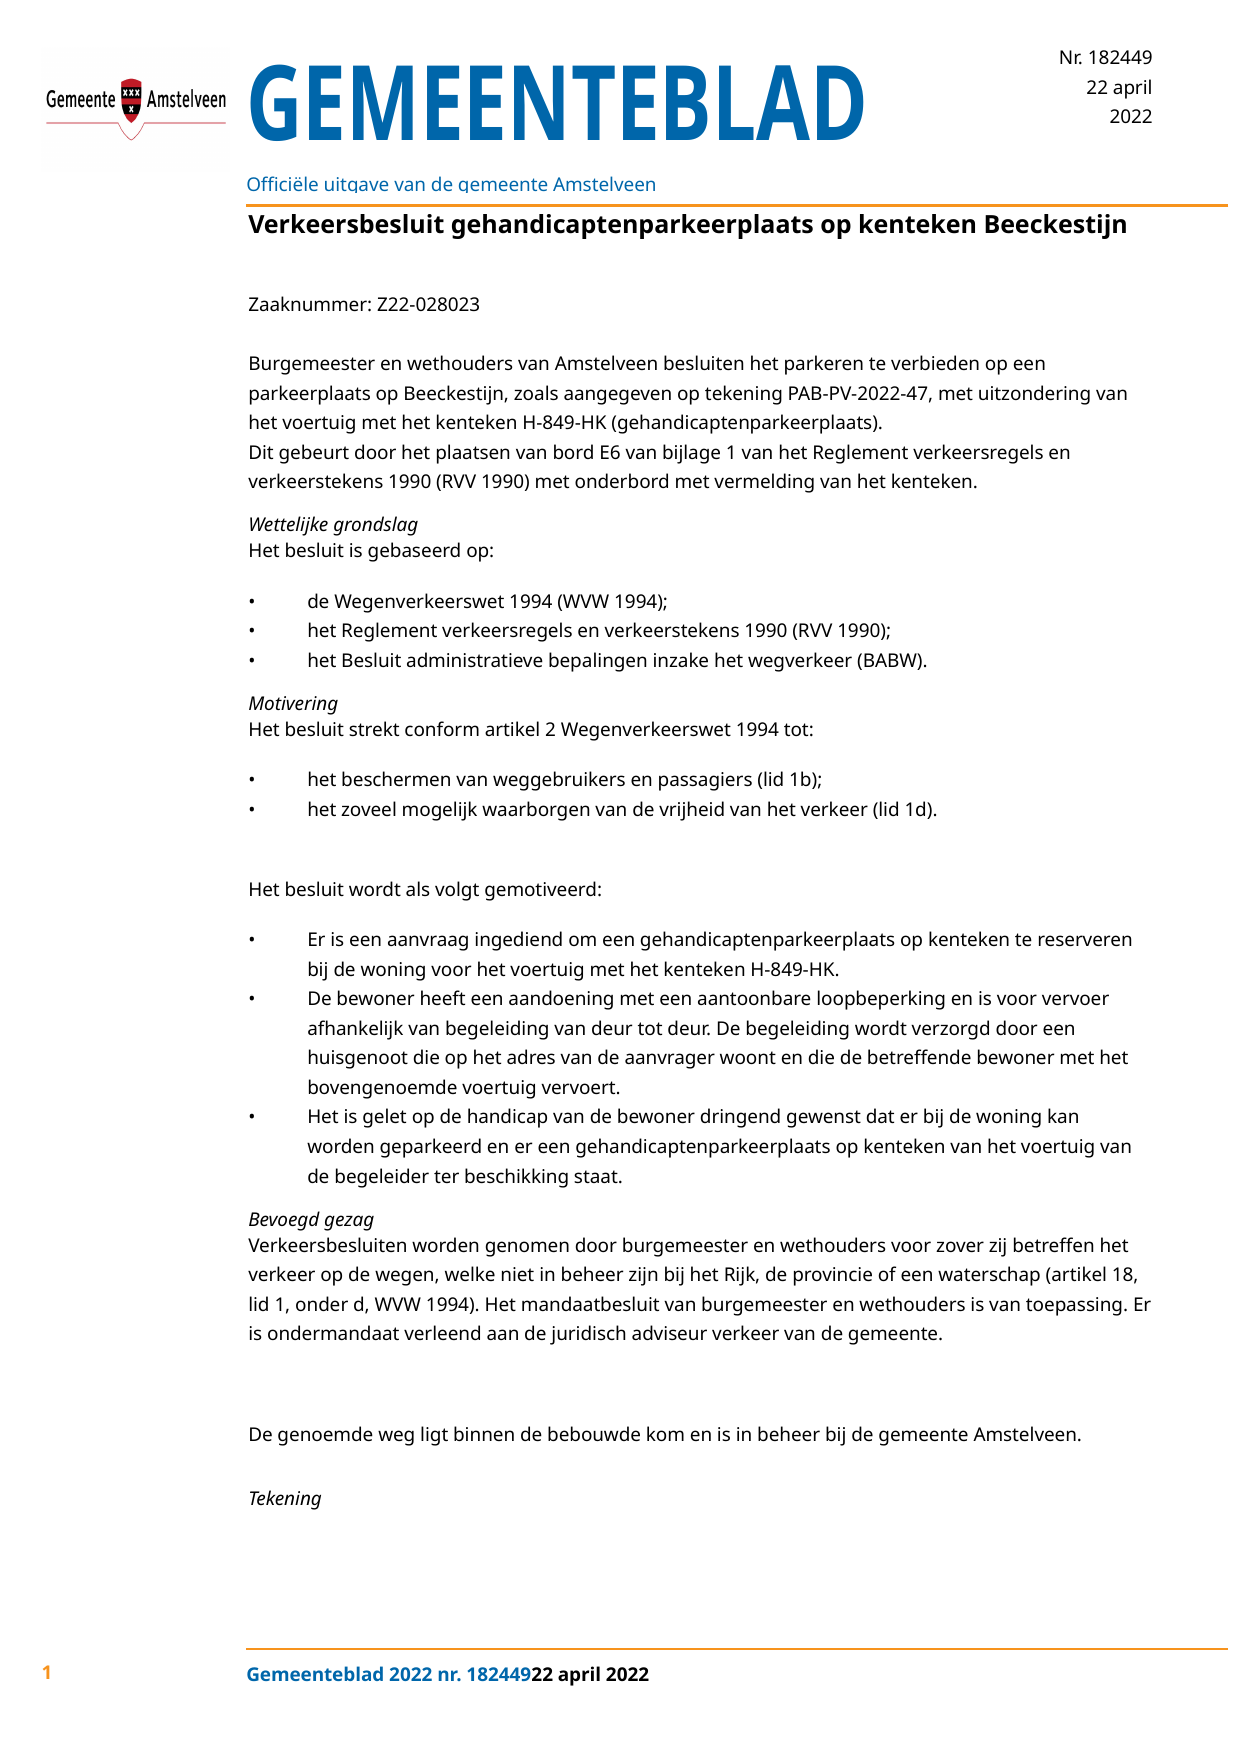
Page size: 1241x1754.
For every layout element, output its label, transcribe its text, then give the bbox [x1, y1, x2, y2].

list Er is een aanvraag ingediend om een gehandicaptenparkeerplaats op kenteken te reserveren bij de woning voor het voertuig met het kenteken H-849-HK. [248, 926, 1152, 982]
list het zoveel mogelijk waarborgen van de vrijheid van het verkeer (lid 1d). [248, 796, 1152, 822]
text Het besluit strekt conform artikel 2 Wegenverkeerswet 1994 tot: [248, 716, 1152, 742]
text Het besluit is gebaseerd op: [248, 537, 1152, 563]
text Tekening [248, 1485, 1152, 1511]
text Zaaknummer: Z22-028023 [248, 291, 1152, 317]
text Burgemeester en wethouders van Amstelveen besluiten het parkeren te verbieden op een parkeerplaats op Beeckestijn, zoals aangegeven op tekening PAB-PV-2022-47, met uitzondering van het voertuig met het kenteken H-849-HK (gehandicaptenparkeerplaats). [248, 350, 1152, 435]
text Dit gebeurt door het plaatsen van bord E6 van bijlage 1 van het Reglement verkeersregels en verkeerstekens 1990 (RVV 1990) met onderbord met vermelding van het kenteken. [248, 439, 1152, 494]
text Bevoegd gezag [248, 1206, 1152, 1232]
text Motivering [248, 690, 1152, 716]
list Het is gelet op de handicap van de bewoner dringend gewenst dat er bij de woning kan worden geparkeerd en er een gehandicaptenparkeerplaats op kenteken van het voertuig van de begeleider ter beschikking staat. [248, 1104, 1152, 1189]
picture [41, 47, 231, 172]
text Wettelijke grondslag [248, 512, 1152, 537]
text Verkeersbesluit gehandicaptenparkeerplaats op kenteken Beeckestijn [248, 207, 1152, 241]
list het beschermen van weggebruikers en passagiers (lid 1b); [248, 766, 1152, 792]
text De genoemde weg ligt binnen de bebouwde kom en is in beheer bij de gemeente Amstelveen. [248, 1421, 1152, 1447]
list De bewoner heeft een aandoening met een aantoonbare loopbeperking en is voor vervoer afhankelijk van begeleiding van deur tot deur. De begeleiding wordt verzorgd door een huisgenoot die op het adres van de aanvrager woont en die de betreffende bewoner met het bovengenoemde voertuig vervoert. [248, 985, 1152, 1100]
list het Reglement verkeersregels en verkeerstekens 1990 (RVV 1990); [248, 617, 1152, 643]
list de Wegenverkeerswet 1994 (WVW 1994); [248, 588, 1152, 613]
text Verkeersbesluiten worden genomen door burgemeester en wethouders voor zover zij betreffen het verkeer op de wegen, welke niet in beheer zijn bij het Rijk, de provincie of een waterschap (artikel 18, lid 1, onder d, WVW 1994). Het mandaatbesluit van burgemeester en wethouders is van toepassing. Er is ondermandaat verleend aan de juridisch adviseur verkeer van de gemeente. [248, 1232, 1152, 1346]
text Het besluit wordt als volgt gemotiveerd: [248, 876, 1152, 902]
list het Besluit administratieve bepalingen inzake het wegverkeer (BABW). [248, 647, 1152, 673]
